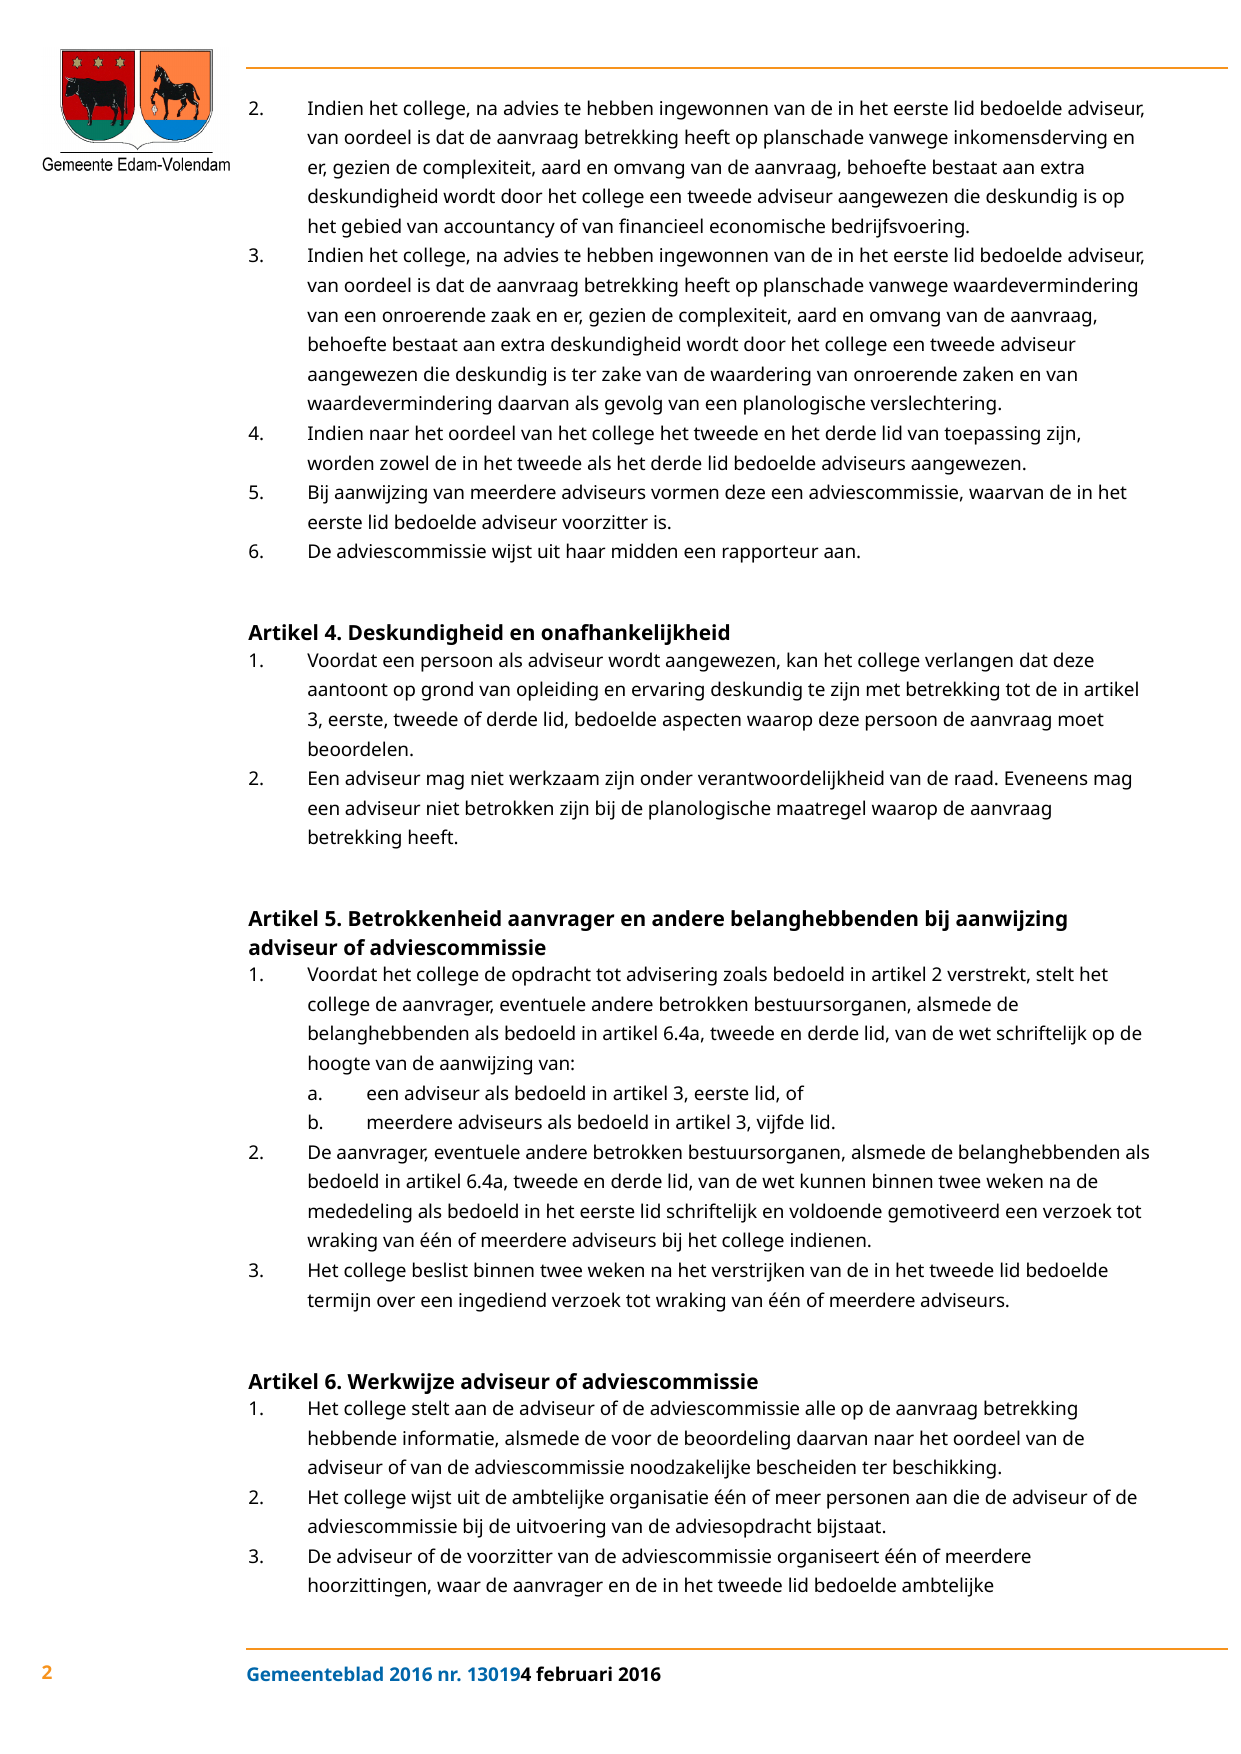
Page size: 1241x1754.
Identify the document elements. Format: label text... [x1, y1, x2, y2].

text Artikel 4. Deskundigheid en onafhankelijkheid [248, 618, 1152, 647]
list De adviescommissie wijst uit haar midden een rapporteur aan. [248, 538, 1152, 564]
list Het college stelt aan de adviseur of de adviescommissie alle op de aanvraag betrekking hebbende informatie, alsmede de voor de beoordeling daarvan naar het oordeel van de adviseur of van de adviescommissie noodzakelijke bescheiden ter beschikking. [248, 1395, 1152, 1480]
list Een adviseur mag niet werkzaam zijn onder verantwoordelijkheid van de raad. Eveneens mag een adviseur niet betrokken zijn bij de planologische maatregel waarop de aanvraag betrekking heeft. [248, 765, 1152, 850]
list Voordat het college de opdracht tot advisering zoals bedoeld in artikel 2 verstrekt, stelt het college de aanvrager, eventuele andere betrokken bestuursorganen, alsmede de belanghebbenden als bedoeld in artikel 6.4a, tweede en derde lid, van de wet schriftelijk op de hoogte van de aanwijzing van: [248, 961, 1152, 1076]
list De aanvrager, eventuele andere betrokken bestuursorganen, alsmede de belanghebbenden als bedoeld in artikel 6.4a, tweede en derde lid, van de wet kunnen binnen twee weken na de mededeling als bedoeld in het eerste lid schriftelijk en voldoende gemotiveerd een verzoek tot wraking van één of meerdere adviseurs bij het college indienen. [248, 1139, 1152, 1253]
list meerdere adviseurs als bedoeld in artikel 3, vijfde lid. [307, 1109, 1152, 1135]
list Bij aanwijzing van meerdere adviseurs vormen deze een adviescommissie, waarvan de in het eerste lid bedoelde adviseur voorzitter is. [248, 479, 1152, 535]
list Voordat een persoon als adviseur wordt aangewezen, kan het college verlangen dat deze aantoont op grond van opleiding en ervaring deskundig te zijn met betrekking tot de in artikel 3, eerste, tweede of derde lid, bedoelde aspecten waarop deze persoon de aanvraag moet beoordelen. [248, 647, 1152, 761]
list een adviseur als bedoeld in artikel 3, eerste lid, of [307, 1080, 1152, 1105]
list Het college beslist binnen twee weken na het verstrijken van de in het tweede lid bedoelde termijn over een ingediend verzoek tot wraking van één of meerdere adviseurs. [248, 1257, 1152, 1312]
list Indien het college, na advies te hebben ingewonnen van de in het eerste lid bedoelde adviseur, van oordeel is dat de aanvraag betrekking heeft op planschade vanwege waardevermindering van een onroerende zaak en er, gezien de complexiteit, aard en omvang van de aanvraag, behoefte bestaat aan extra deskundigheid wordt door het college een tweede adviseur aangewezen die deskundig is ter zake van de waardering van onroerende zaken en van waardevermindering daarvan als gevolg van een planologische verslechtering. [248, 243, 1152, 416]
picture [41, 47, 231, 172]
text Artikel 6. Werkwijze adviseur of adviescommissie [248, 1367, 1152, 1395]
list Indien het college, na advies te hebben ingewonnen van de in het eerste lid bedoelde adviseur, van oordeel is dat de aanvraag betrekking heeft op planschade vanwege inkomensderving en er, gezien de complexiteit, aard en omvang van de aanvraag, behoefte bestaat aan extra deskundigheid wordt door het college een tweede adviseur aangewezen die deskundig is op het gebied van accountancy of van financieel economische bedrijfsvoering. [248, 95, 1152, 239]
text Artikel 5. Betrokkenheid aanvrager en andere belanghebbenden bij aanwijzing adviseur of adviescommissie [248, 904, 1152, 961]
list De adviseur of de voorzitter van de adviescommissie organiseert één of meerdere hoorzittingen, waar de aanvrager en de in het tweede lid bedoelde ambtelijke [248, 1543, 1152, 1598]
list Indien naar het oordeel van het college het tweede en het derde lid van toepassing zijn, worden zowel de in het tweede als het derde lid bedoelde adviseurs aangewezen. [248, 420, 1152, 476]
list Het college wijst uit de ambtelijke organisatie één of meer personen aan die de adviseur of de adviescommissie bij de uitvoering van de adviesopdracht bijstaat. [248, 1484, 1152, 1539]
